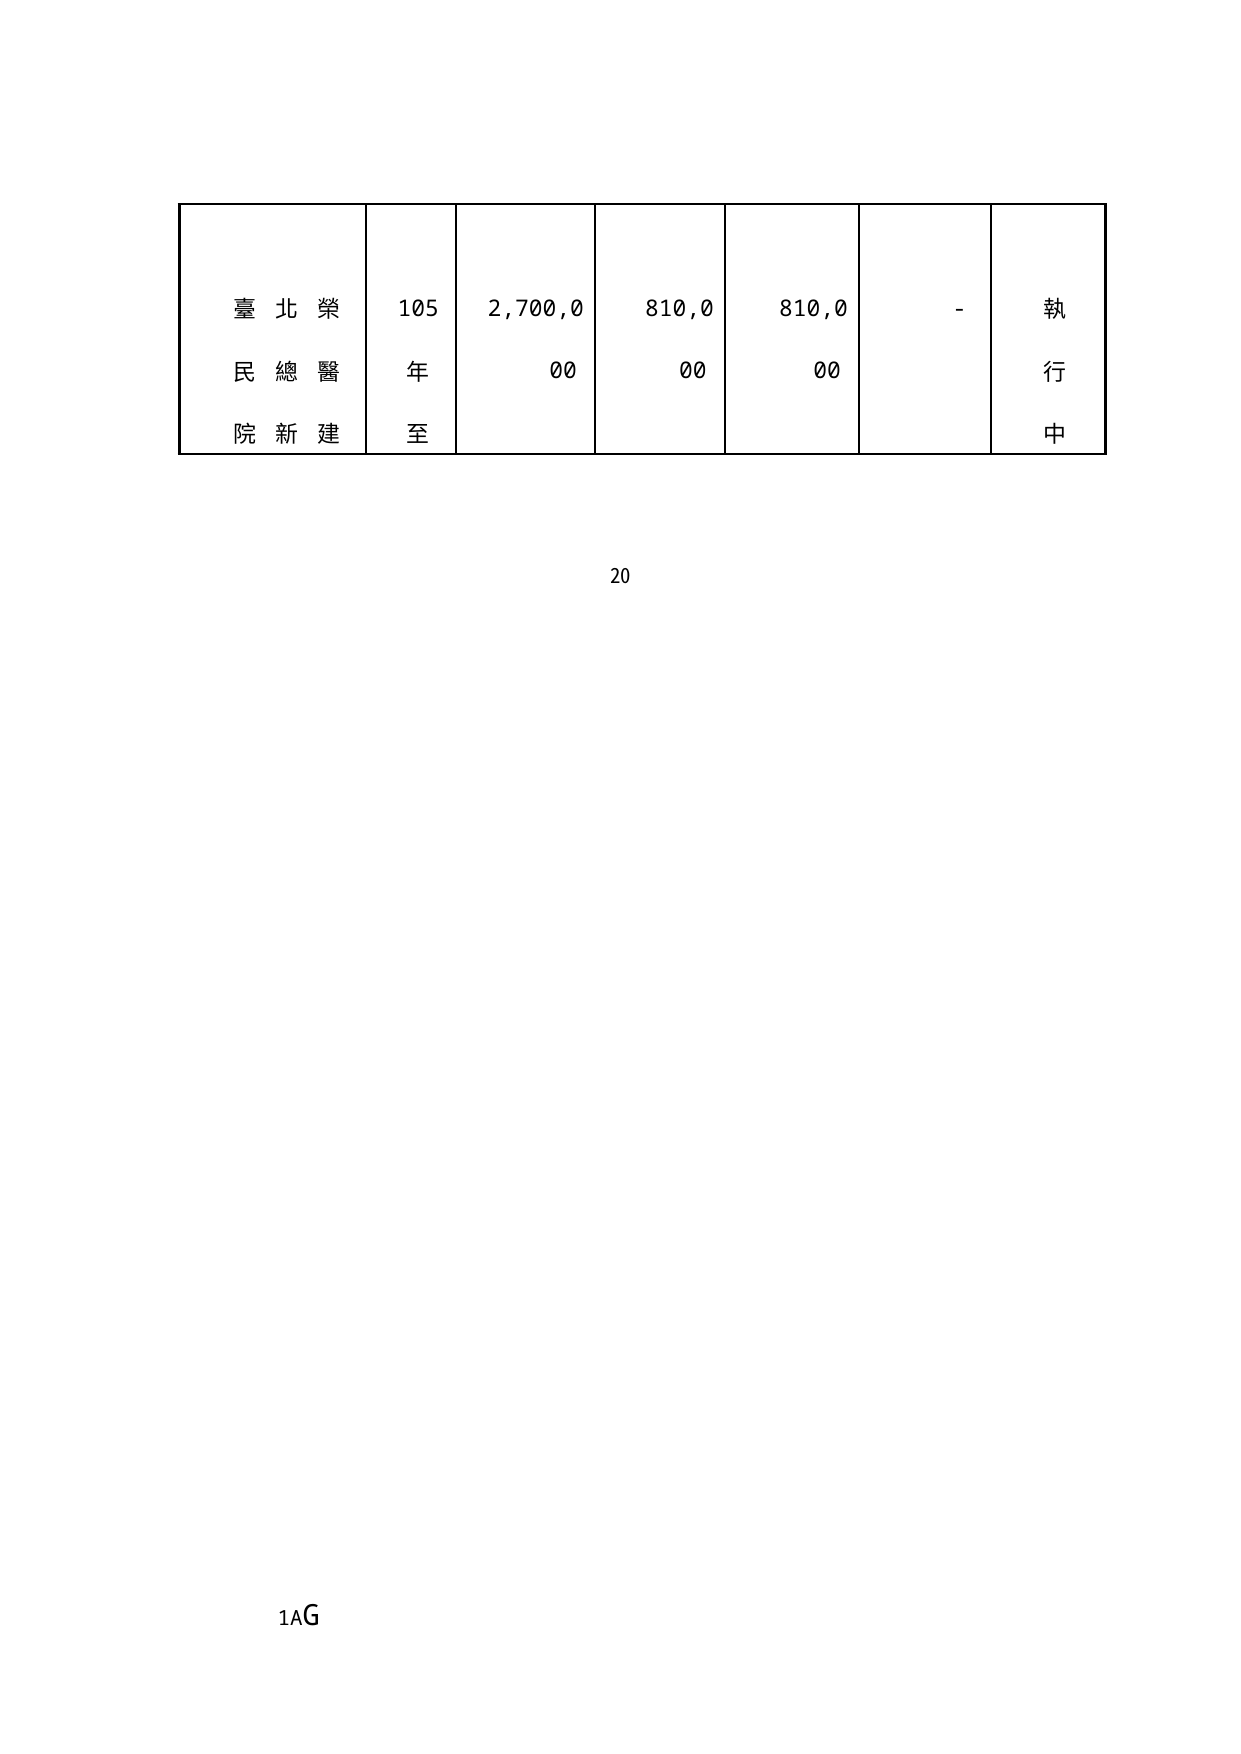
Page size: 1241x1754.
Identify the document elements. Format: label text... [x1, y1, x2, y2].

table_cell 810,000 [726, 205, 858, 453]
table_cell 105年 至 [367, 205, 455, 453]
table_cell - [860, 205, 990, 453]
table_cell 臺北榮民總醫院新建 [181, 205, 365, 453]
table_cell 810,000 [596, 205, 724, 453]
table_cell 執行中 [992, 205, 1104, 453]
table_cell 2,700,000 [457, 205, 594, 453]
